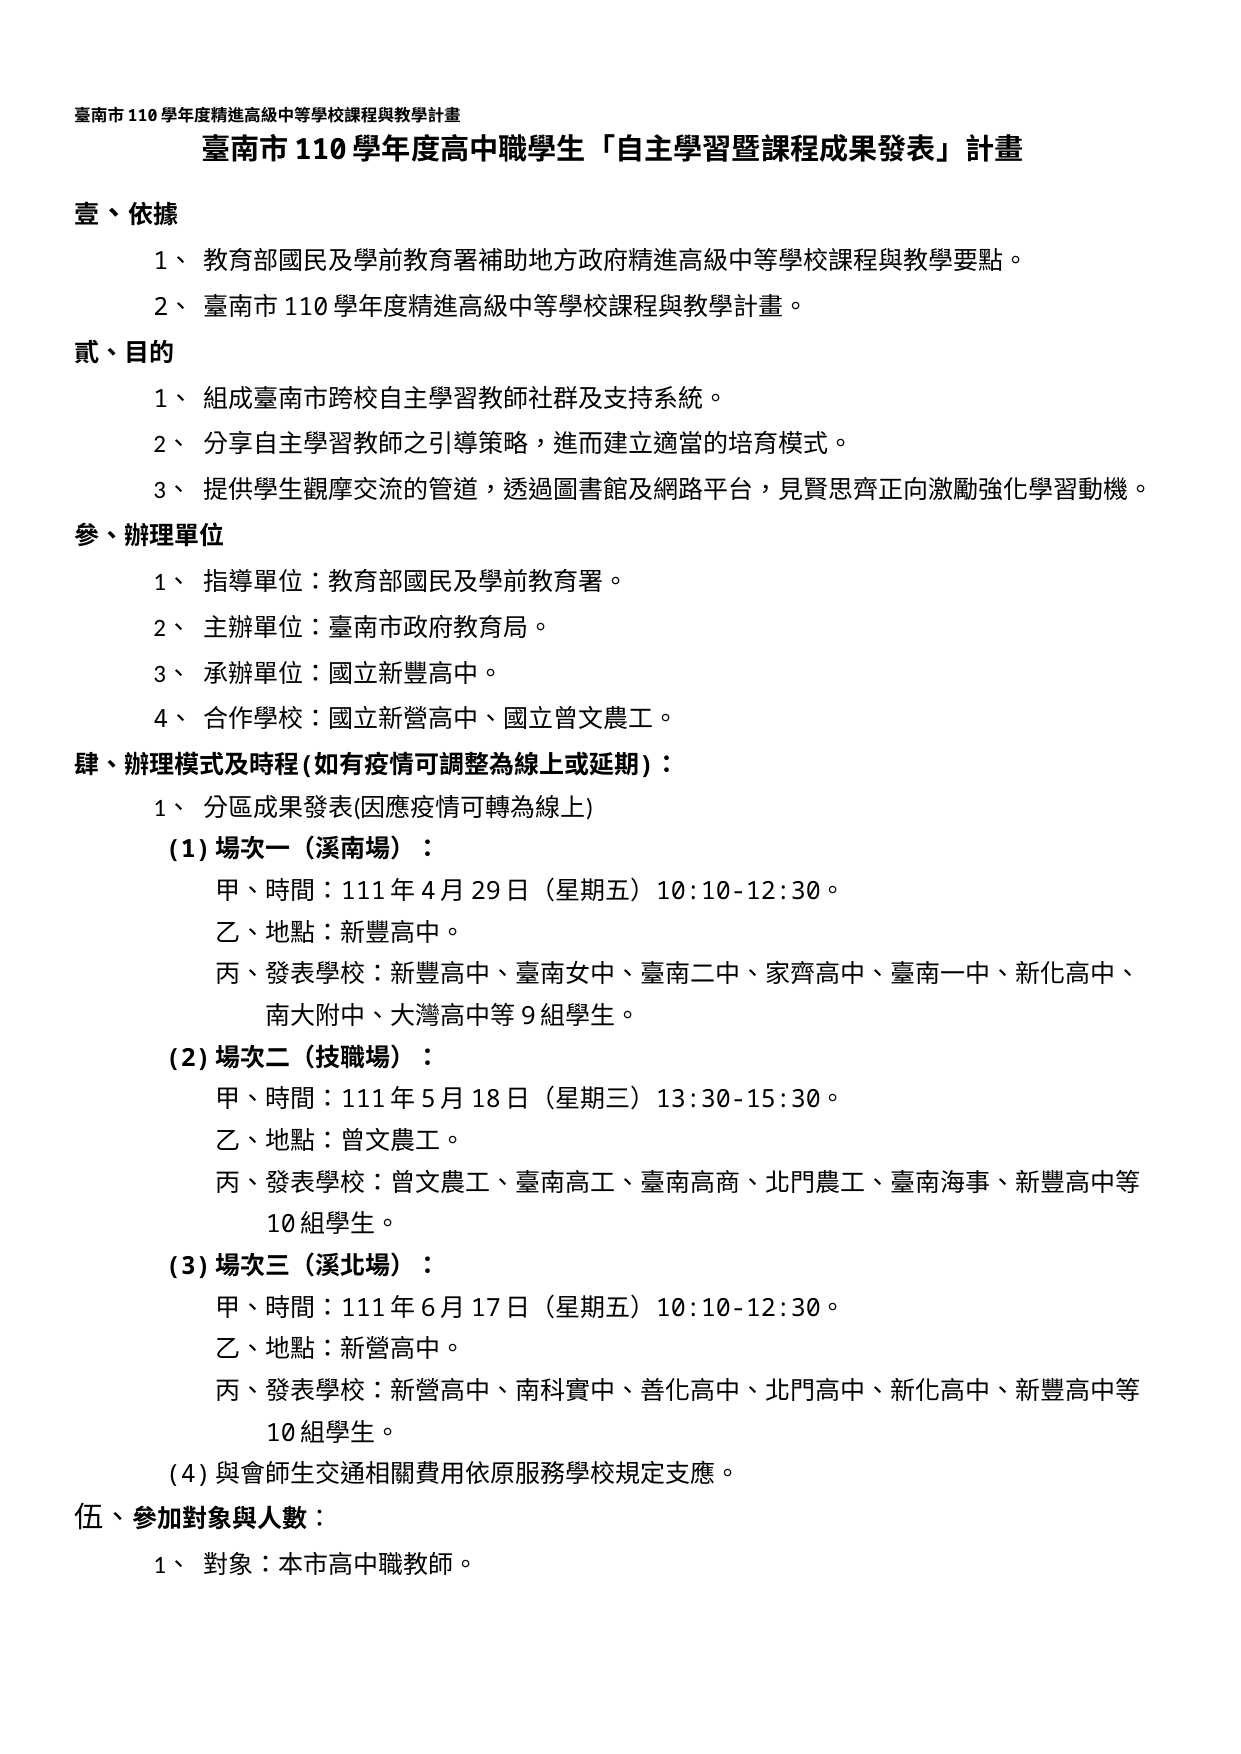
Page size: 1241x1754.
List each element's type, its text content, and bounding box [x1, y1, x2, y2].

text 肆、辦理模式及時程(如有疫情可調整為線上或延期)： [74, 737, 1150, 783]
list 地點：新營高中。 [216, 1324, 1150, 1366]
list 指導單位：教育部國民及學前教育署。 [153, 554, 1150, 599]
list 時間：111年6月17日（星期五）10:10-12:30。 [216, 1283, 1150, 1324]
list 提供學生觀摩交流的管道，透過圖書館及網路平台，見賢思齊正向激勵強化學習動機。 [153, 462, 1150, 508]
list 場次三（溪北場）： [166, 1241, 1150, 1283]
list 地點：曾文農工。 [216, 1116, 1150, 1158]
list 場次二（技職場）： [166, 1033, 1150, 1074]
list 組成臺南市跨校自主學習教師社群及支持系統。 [153, 370, 1150, 416]
list 與會師生交通相關費用依原服務學校規定支應。 [166, 1449, 1150, 1491]
list 教育部國民及學前教育署補助地方政府精進高級中等學校課程與教學要點。 [153, 233, 1150, 279]
list 時間：111年4月29日（星期五）10:10-12:30。 [216, 866, 1150, 908]
list 發表學校：曾文農工、臺南高工、臺南高商、北門農工、臺南海事、新豐高中等10組學生。 [216, 1158, 1150, 1241]
list 發表學校：新豐高中、臺南女中、臺南二中、家齊高中、臺南一中、新化高中、南大附中、大灣高中等9組學生。 [216, 949, 1150, 1033]
list 合作學校：國立新營高中、國立曾文農工。 [153, 691, 1150, 737]
text 參、辦理單位 [74, 508, 1150, 554]
list 發表學校：新營高中、南科實中、善化高中、北門高中、新化高中、新豐高中等10組學生。 [216, 1366, 1150, 1449]
text 貳、目的 [74, 324, 1150, 370]
text 壹、依據 [74, 187, 1150, 233]
list 主辦單位：臺南市政府教育局。 [153, 599, 1150, 645]
list 時間：111年5月18日（星期三）13:30-15:30。 [216, 1074, 1150, 1116]
list 臺南市110學年度精進高級中等學校課程與教學計畫。 [153, 279, 1150, 324]
text 臺南市110學年度高中職學生「自主學習暨課程成果發表」計畫 [74, 126, 1150, 168]
text 臺南市110學年度精進高級中等學校課程與教學計畫 [74, 102, 1150, 126]
list 參加對象與人數： [74, 1491, 1150, 1537]
list 地點：新豐高中。 [216, 908, 1150, 949]
list 對象：本市高中職教師。 [153, 1537, 1150, 1583]
list 場次一（溪南場）： [166, 824, 1150, 866]
list 承辦單位：國立新豐高中。 [153, 645, 1150, 691]
list 分享自主學習教師之引導策略，進而建立適當的培育模式。 [153, 416, 1150, 462]
list 分區成果發表(因應疫情可轉為線上) [153, 783, 1150, 824]
